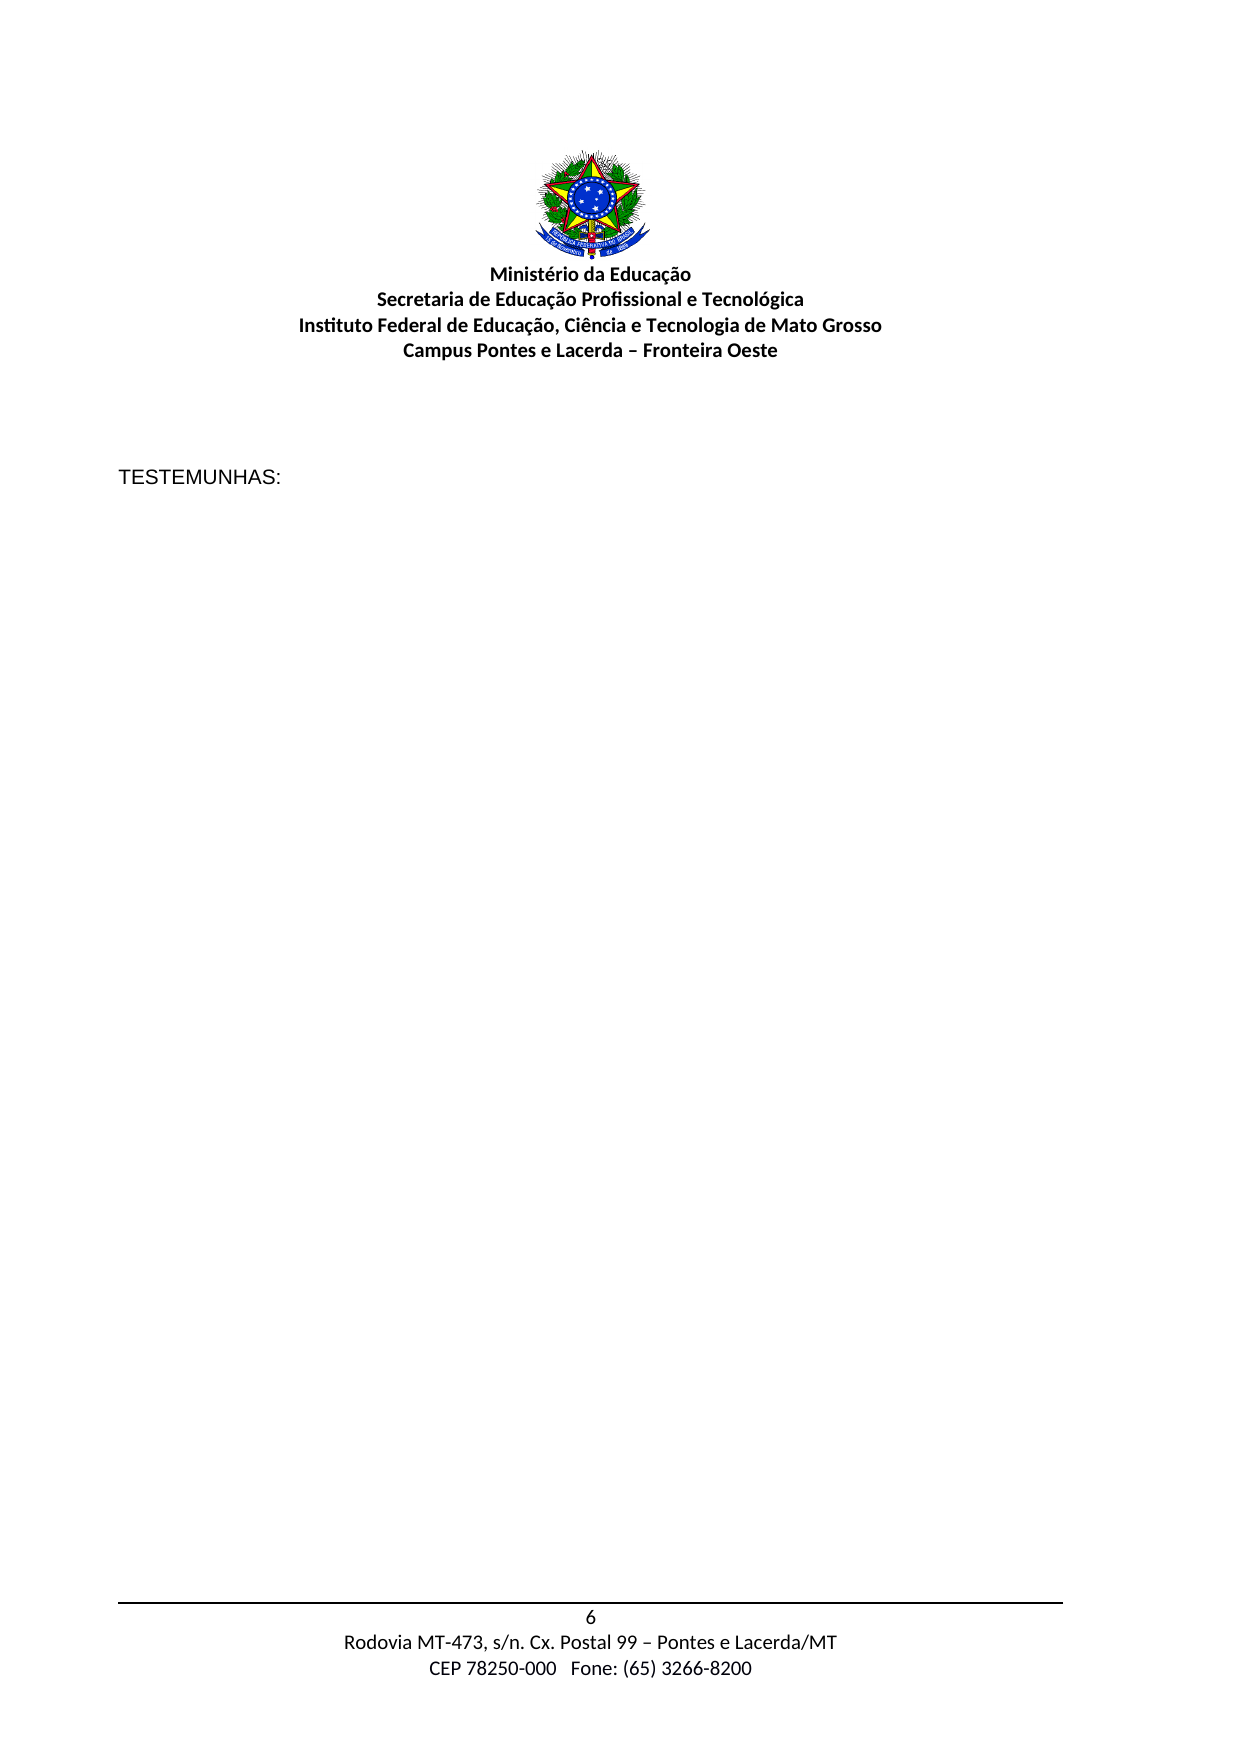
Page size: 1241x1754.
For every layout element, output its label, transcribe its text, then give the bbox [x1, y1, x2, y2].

text TESTEMUNHAS: [118, 465, 1063, 489]
picture [529, 147, 653, 261]
